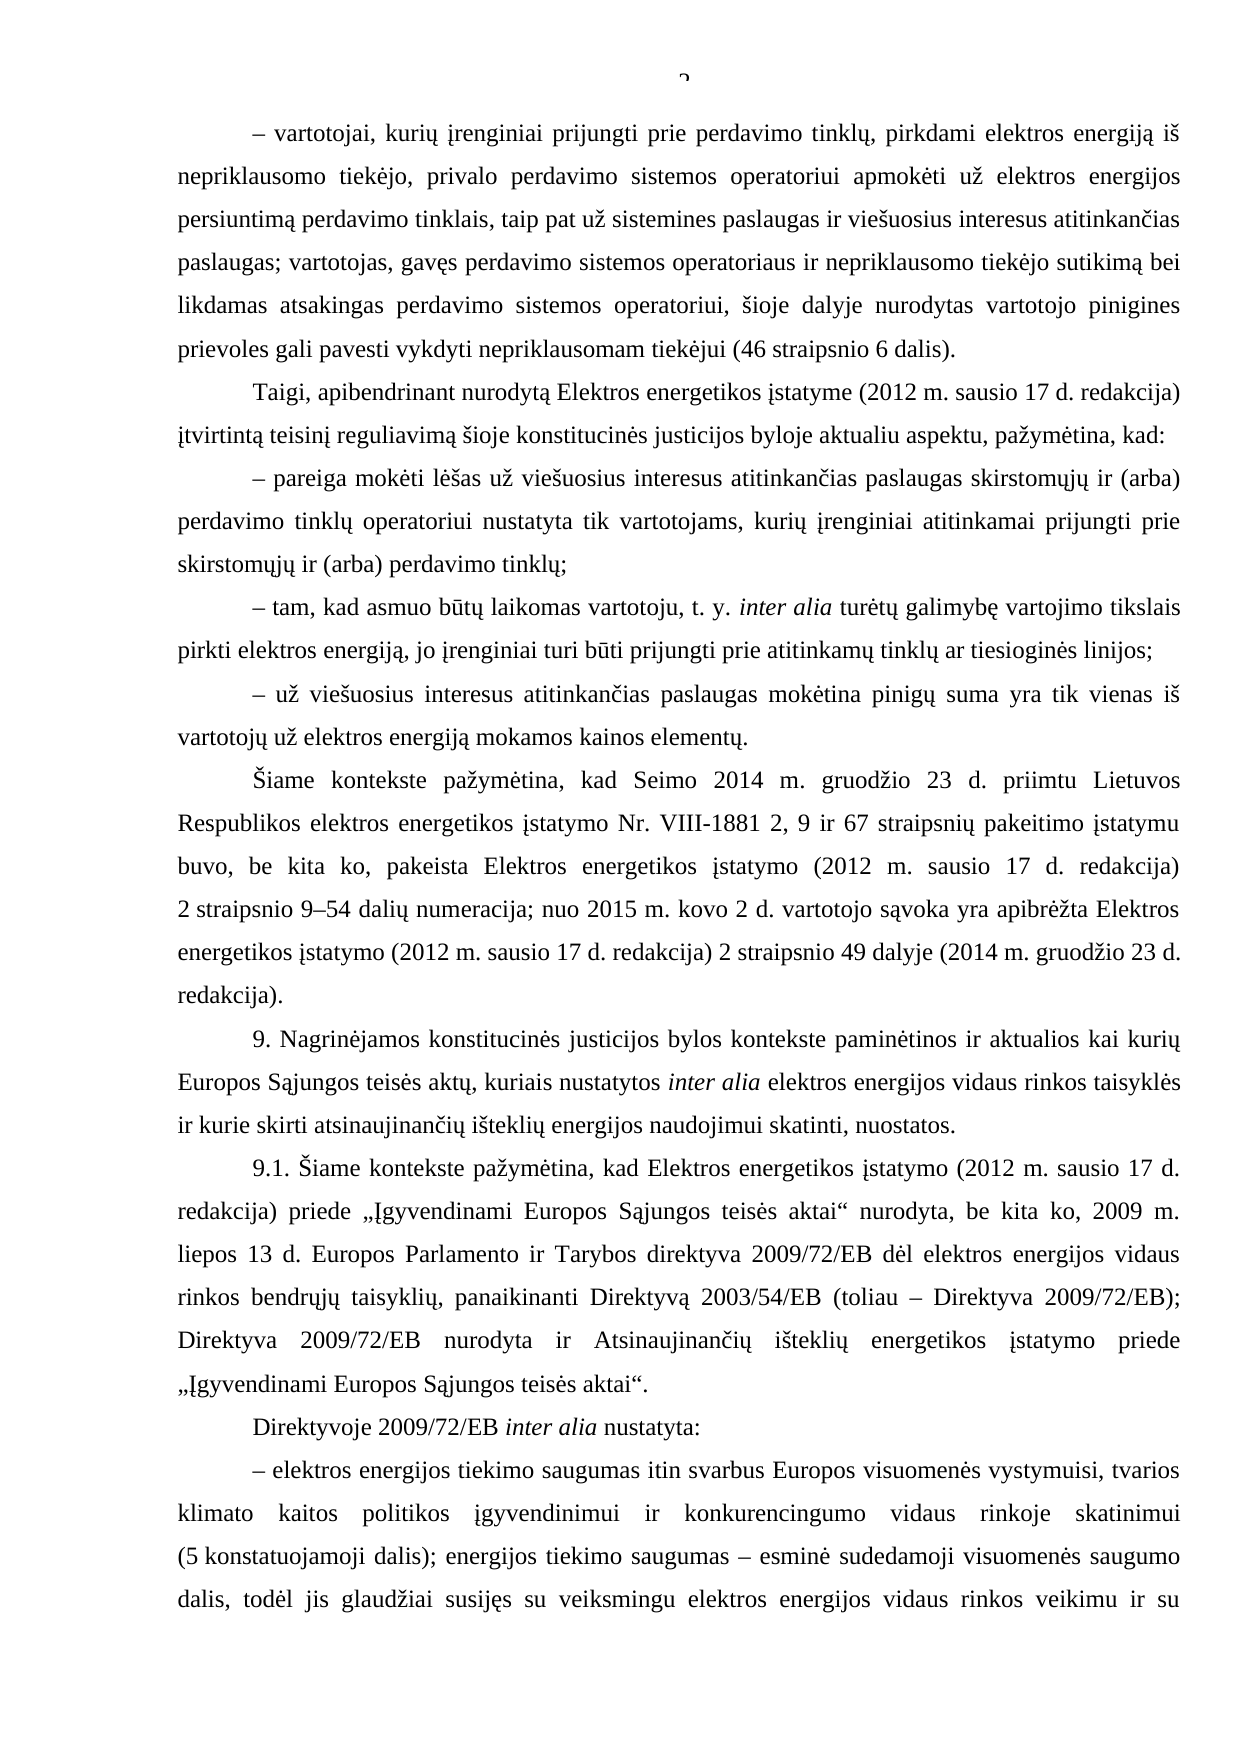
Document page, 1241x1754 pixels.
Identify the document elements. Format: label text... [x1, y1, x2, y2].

text Šiame kontekste pažymėtina, kad Seimo 2014 m. gruodžio 23 d. priimtu Lietuvos Respublikos elektros energetikos įstatymo Nr. VIII-1881 2, 9 ir 67 straipsnių pakeitimo įstatymu buvo, be kita ko, pakeista Elektros energetikos įstatymo (2012 m. sausio 17 d. redakcija) 2 straipsnio 9–54 dalių numeracija; nuo 2015 m. kovo 2 d. vartotojo sąvoka yra apibrėžta Elektros energetikos įstatymo (2012 m. sausio 17 d. redakcija) 2 straipsnio 49 dalyje (2014 m. gruodžio 23 d. redakcija). [177, 765, 1181, 1009]
text Taigi, apibendrinant nurodytą Elektros energetikos įstatyme (2012 m. sausio 17 d. redakcija) įtvirtintą teisinį reguliavimą šioje konstitucinės justicijos byloje aktualiu aspektu, pažymėtina, kad: [177, 377, 1181, 449]
text 9.1. Šiame kontekste pažymėtina, kad Elektros energetikos įstatymo (2012 m. sausio 17 d. redakcija) priede „Įgyvendinami Europos Sąjungos teisės aktai“ nurodyta, be kita ko, 2009 m. liepos 13 d. Europos Parlamento ir Tarybos direktyva 2009/72/EB dėl elektros energijos vidaus rinkos bendrųjų taisyklių, panaikinanti Direktyvą 2003/54/EB (toliau – Direktyva 2009/72/EB); Direktyva 2009/72/EB nurodyta ir Atsinaujinančių išteklių energetikos įstatymo priede „Įgyvendinami Europos Sąjungos teisės aktai“. [177, 1153, 1181, 1397]
text – pareiga mokėti lėšas už viešuosius interesus atitinkančias paslaugas skirstomųjų ir (arba) perdavimo tinklų operatoriui nustatyta tik vartotojams, kurių įrenginiai atitinkamai prijungti prie skirstomųjų ir (arba) perdavimo tinklų; [177, 463, 1181, 578]
text Direktyvoje 2009/72/EB inter alia nustatyta: [177, 1412, 1181, 1441]
text – už viešuosius interesus atitinkančias paslaugas mokėtina pinigų suma yra tik vienas iš vartotojų už elektros energiją mokamos kainos elementų. [177, 679, 1181, 751]
text – tam, kad asmuo būtų laikomas vartotoju, t. y. inter alia turėtų galimybę vartojimo tikslais pirkti elektros energiją, jo įrenginiai turi būti prijungti prie atitinkamų tinklų ar tiesioginės linijos; [177, 592, 1181, 664]
text – vartotojai, kurių įrenginiai prijungti prie perdavimo tinklų, pirkdami elektros energiją iš nepriklausomo tiekėjo, privalo perdavimo sistemos operatoriui apmokėti už elektros energijos persiuntimą perdavimo tinklais, taip pat už sistemines paslaugas ir viešuosius interesus atitinkančias paslaugas; vartotojas, gavęs perdavimo sistemos operatoriaus ir nepriklausomo tiekėjo sutikimą bei likdamas atsakingas perdavimo sistemos operatoriui, šioje dalyje nurodytas vartotojo pinigines prievoles gali pavesti vykdyti nepriklausomam tiekėjui (46 straipsnio 6 dalis). [177, 118, 1181, 362]
text – elektros energijos tiekimo saugumas itin svarbus Europos visuomenės vystymuisi, tvarios klimato kaitos politikos įgyvendinimui ir konkurencingumo vidaus rinkoje skatinimui (5 konstatuojamoji dalis); energijos tiekimo saugumas – esminė sudedamoji visuomenės saugumo dalis, todėl jis glaudžiai susijęs su veiksmingu elektros energijos vidaus rinkos veikimu ir su [177, 1455, 1181, 1613]
text 9. Nagrinėjamos konstitucinės justicijos bylos kontekste paminėtinos ir aktualios kai kurių Europos Sąjungos teisės aktų, kuriais nustatytos inter alia elektros energijos vidaus rinkos taisyklės ir kurie skirti atsinaujinančių išteklių energijos naudojimui skatinti, nuostatos. [177, 1024, 1181, 1139]
